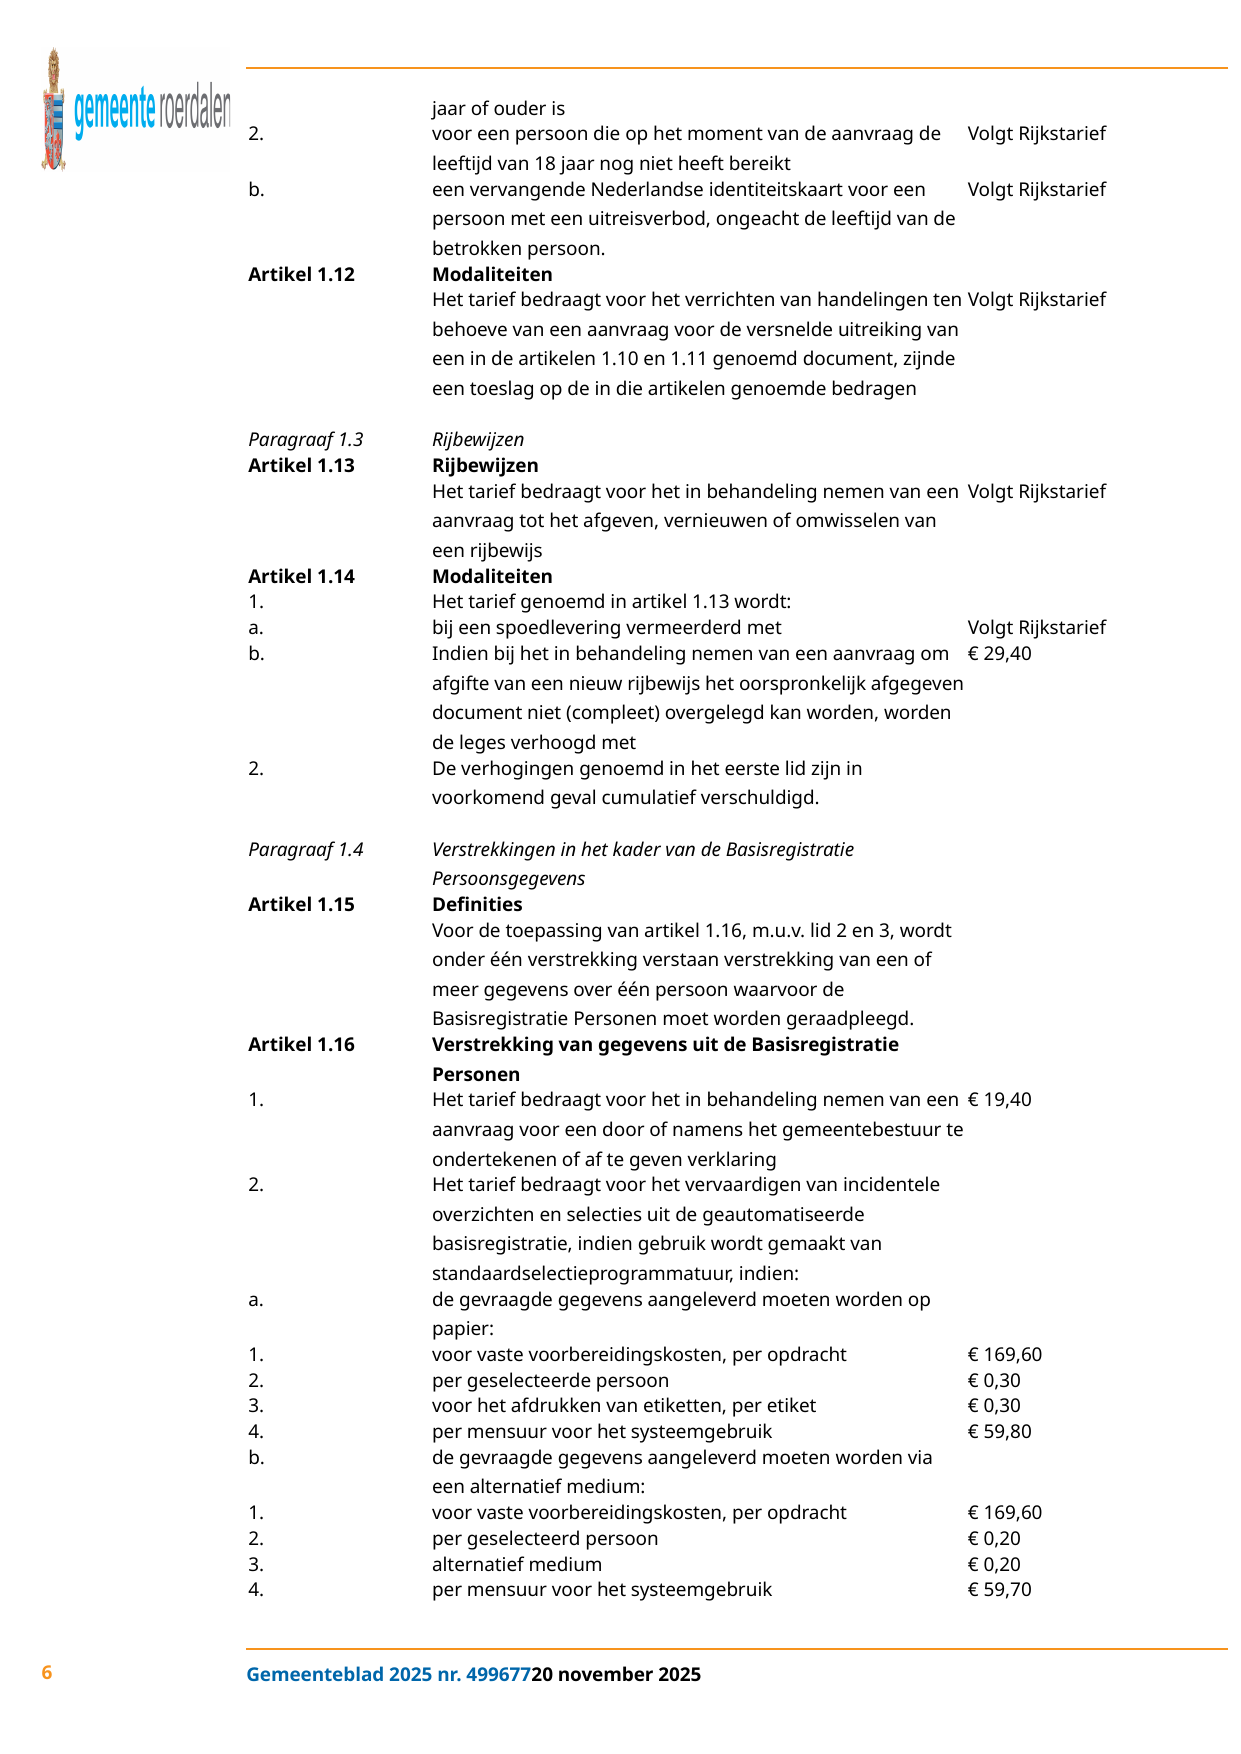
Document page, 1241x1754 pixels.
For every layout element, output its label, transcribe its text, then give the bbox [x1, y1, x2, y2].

table_cell Rijbewijzen [432, 453, 968, 478]
table_cell Artikel 1.14 [248, 563, 432, 589]
table_cell Modaliteiten [432, 563, 968, 589]
table_cell 2. [248, 1171, 432, 1286]
table_cell 2. [248, 121, 432, 176]
table_cell € 0,20 [968, 1525, 1152, 1551]
table_cell Volgt Rijkstarief [968, 121, 1152, 176]
table_cell voor vaste voorbereidingskosten, per opdracht [432, 1341, 968, 1367]
table_cell alternatief medium [432, 1551, 968, 1577]
table_cell bij een spoedlevering vermeerderd met [432, 615, 968, 640]
table_cell [968, 427, 1152, 452]
table_cell Volgt Rijkstarief [968, 286, 1152, 401]
table_cell [968, 453, 1152, 478]
table_cell Volgt Rijkstarief [968, 478, 1152, 563]
table_cell 1. [248, 1341, 432, 1367]
table_cell Artikel 1.13 [248, 453, 432, 478]
table_cell [248, 401, 432, 427]
table_cell € 59,70 [968, 1577, 1152, 1602]
table_cell [968, 1171, 1152, 1286]
table_cell a. [248, 615, 432, 640]
table_cell € 29,40 [968, 640, 1152, 755]
table_cell jaar of ouder is [432, 95, 968, 121]
table_cell [968, 95, 1152, 121]
table_cell voor het afdrukken van etiketten, per etiket [432, 1393, 968, 1418]
table_cell [248, 478, 432, 563]
table_cell voor een persoon die op het moment van de aanvraag de leeftijd van 18 jaar nog niet heeft bereikt [432, 121, 968, 176]
table_cell Artikel 1.16 [248, 1031, 432, 1087]
table_cell [968, 836, 1152, 891]
table_cell 3. [248, 1393, 432, 1418]
table_cell b. [248, 1444, 432, 1499]
table_cell [968, 589, 1152, 614]
table_cell € 0,20 [968, 1551, 1152, 1577]
table_cell 2. [248, 755, 432, 810]
table_cell 3. [248, 1551, 432, 1577]
table_cell Het tarief genoemd in artikel 1.13 wordt: [432, 589, 968, 614]
table_cell [968, 1286, 1152, 1341]
picture [41, 47, 231, 172]
table_cell a. [248, 1286, 432, 1341]
table_cell 2. [248, 1367, 432, 1393]
table_cell voor vaste voorbereidingskosten, per opdracht [432, 1500, 968, 1525]
table_cell per mensuur voor het systeemgebruik [432, 1577, 968, 1602]
table_cell € 169,60 [968, 1341, 1152, 1367]
table_cell b. [248, 640, 432, 755]
table_cell [248, 810, 432, 836]
table_cell per geselecteerd persoon [432, 1525, 968, 1551]
table_cell € 59,80 [968, 1419, 1152, 1444]
table_cell [432, 401, 968, 427]
table_cell Voor de toepassing van artikel 1.16, m.u.v. lid 2 en 3, wordt onder één verstrekking verstaan verstrekking van een of meer gegevens over één persoon waarvoor de Basisregistratie Personen moet worden geraadpleegd. [432, 917, 968, 1031]
table_cell Indien bij het in behandeling nemen van een aanvraag om afgifte van een nieuw rijbewijs het oorspronkelijk afgegeven document niet (compleet) overgelegd kan worden, worden de leges verhoogd met [432, 640, 968, 755]
table_cell Modaliteiten [432, 261, 968, 286]
table_cell Paragraaf 1.4 [248, 836, 432, 891]
table_cell Het tarief bedraagt voor het in behandeling nemen van een aanvraag tot het afgeven, vernieuwen of omwisselen van een rijbewijs [432, 478, 968, 563]
table_cell per geselecteerde persoon [432, 1367, 968, 1393]
table_cell Het tarief bedraagt voor het in behandeling nemen van een aanvraag voor een door of namens het gemeentebestuur te ondertekenen of af te geven verklaring [432, 1087, 968, 1171]
table_cell [968, 1444, 1152, 1499]
table_cell [432, 810, 968, 836]
table_cell € 169,60 [968, 1500, 1152, 1525]
table_cell Definities [432, 891, 968, 917]
table_cell [248, 286, 432, 401]
table_cell [248, 95, 432, 121]
table_cell Het tarief bedraagt voor het verrichten van handelingen ten behoeve van een aanvraag voor de versnelde uitreiking van een in de artikelen 1.10 en 1.11 genoemd document, zijnde een toeslag op de in die artikelen genoemde bedragen [432, 286, 968, 401]
table_cell Verstrekkingen in het kader van de Basisregistratie Persoonsgegevens [432, 836, 968, 891]
table_cell [248, 917, 432, 1031]
table_cell € 0,30 [968, 1367, 1152, 1393]
table_cell [968, 401, 1152, 427]
table_cell [968, 261, 1152, 286]
table_cell b. [248, 176, 432, 261]
table_cell Volgt Rijkstarief [968, 176, 1152, 261]
table_cell Verstrekking van gegevens uit de Basisregistratie Personen [432, 1031, 968, 1087]
table_cell Het tarief bedraagt voor het vervaardigen van incidentele overzichten en selecties uit de geautomatiseerde basisregistratie, indien gebruik wordt gemaakt van standaardselectieprogrammatuur, indien: [432, 1171, 968, 1286]
table_cell 4. [248, 1577, 432, 1602]
table_cell De verhogingen genoemd in het eerste lid zijn in voorkomend geval cumulatief verschuldigd. [432, 755, 968, 810]
table_cell per mensuur voor het systeemgebruik [432, 1419, 968, 1444]
table_cell [968, 755, 1152, 810]
table_cell Artikel 1.15 [248, 891, 432, 917]
table_cell € 0,30 [968, 1393, 1152, 1418]
table_cell Volgt Rijkstarief [968, 615, 1152, 640]
table_cell [968, 891, 1152, 917]
table_cell de gevraagde gegevens aangeleverd moeten worden op papier: [432, 1286, 968, 1341]
table_cell Paragraaf 1.3 [248, 427, 432, 452]
table_cell € 19,40 [968, 1087, 1152, 1171]
table_cell [968, 917, 1152, 1031]
table_cell [968, 1031, 1152, 1087]
table_cell 1. [248, 1500, 432, 1525]
table_cell [968, 563, 1152, 589]
table_cell een vervangende Nederlandse identiteitskaart voor een persoon met een uitreisverbod, ongeacht de leeftijd van de betrokken persoon. [432, 176, 968, 261]
table_cell Artikel 1.12 [248, 261, 432, 286]
table_cell [968, 810, 1152, 836]
table_cell 1. [248, 1087, 432, 1171]
table_cell de gevraagde gegevens aangeleverd moeten worden via een alternatief medium: [432, 1444, 968, 1499]
table_cell Rijbewijzen [432, 427, 968, 452]
table_cell 4. [248, 1419, 432, 1444]
table_cell 1. [248, 589, 432, 614]
table_cell 2. [248, 1525, 432, 1551]
